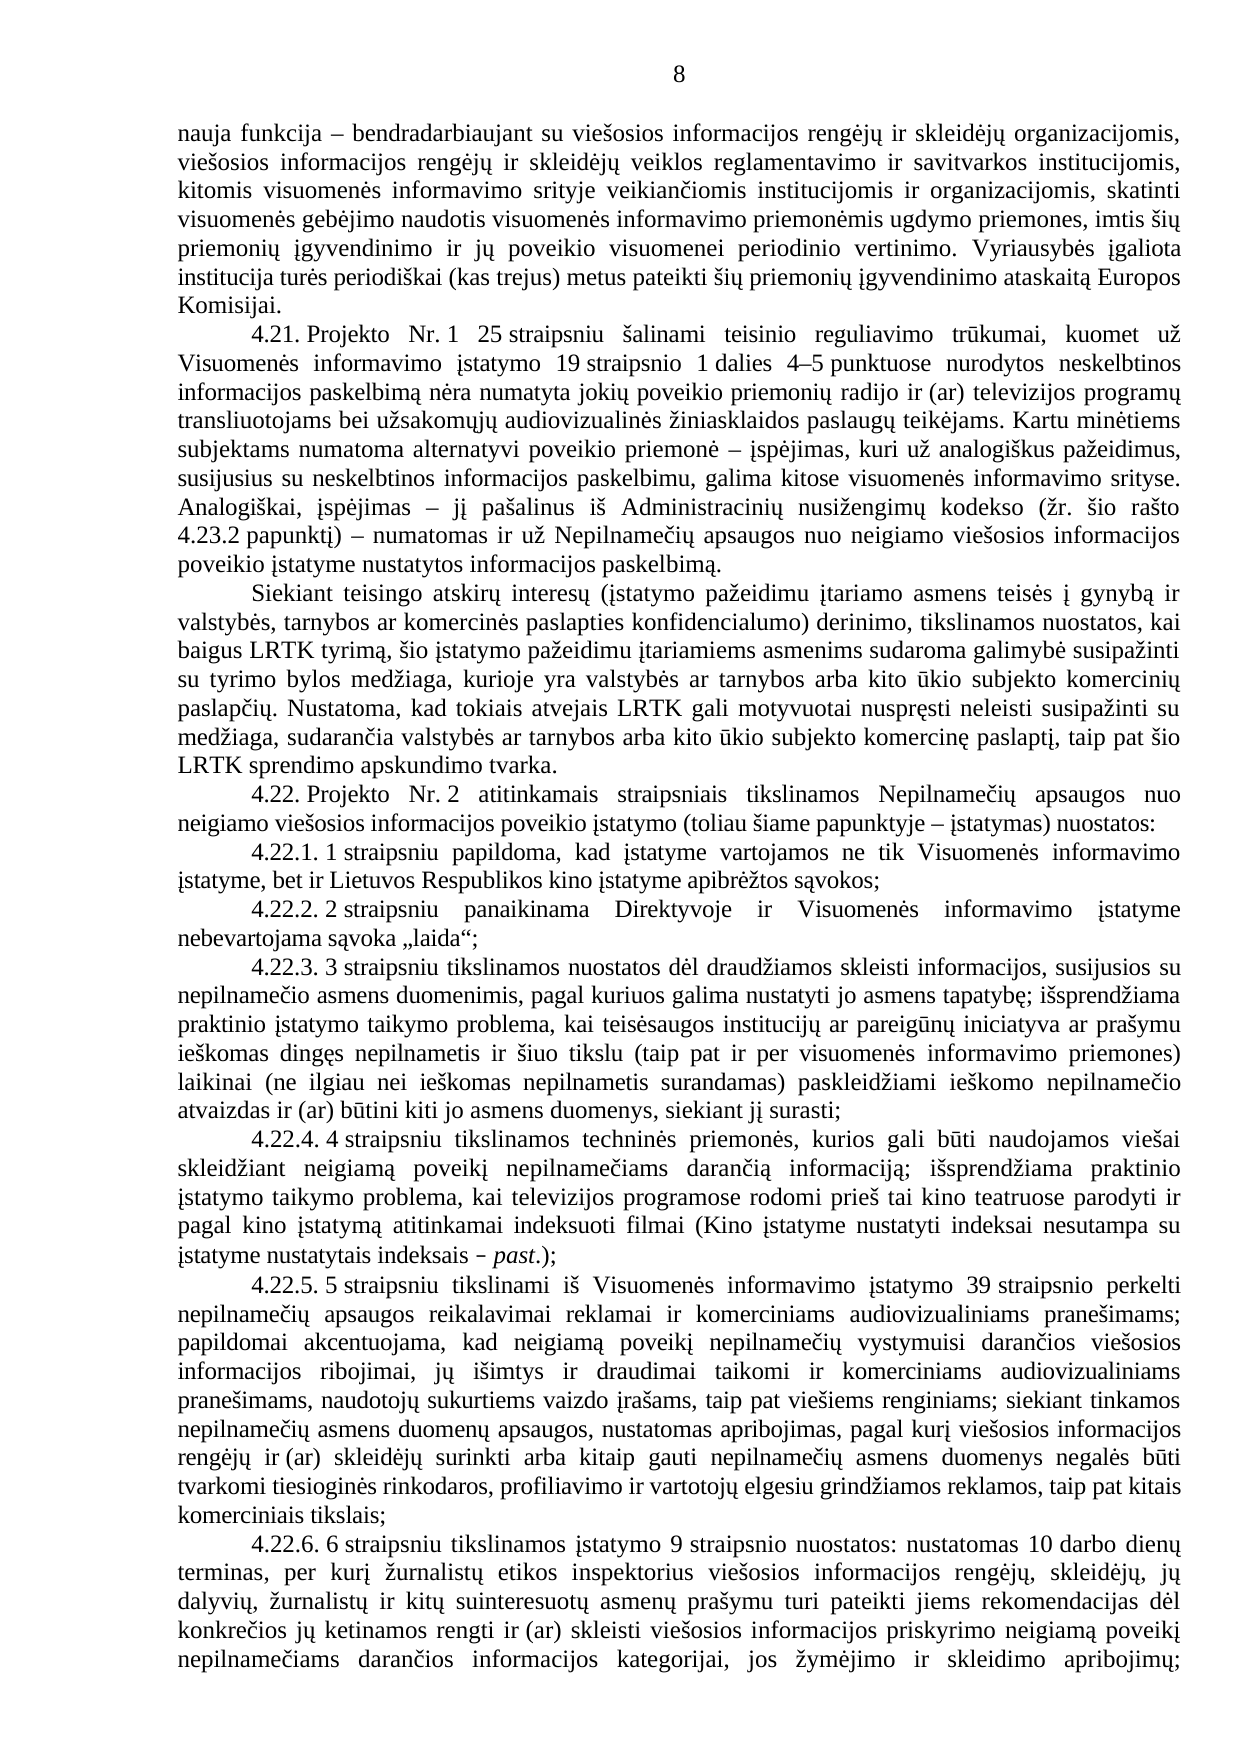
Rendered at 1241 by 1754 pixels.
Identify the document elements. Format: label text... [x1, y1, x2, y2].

text 4.22.5. 5 straipsniu tikslinami iš Visuomenės informavimo įstatymo 39 straipsnio perkelti nepilnamečių apsaugos reikalavimai reklamai ir komerciniams audiovizualiniams pranešimams; papildomai akcentuojama, kad neigiamą poveikį nepilnamečių vystymuisi darančios viešosios informacijos ribojimai, jų išimtys ir draudimai taikomi ir komerciniams audiovizualiniams pranešimams, naudotojų sukurtiems vaizdo įrašams, taip pat viešiems renginiams; siekiant tinkamos nepilnamečių asmens duomenų apsaugos, nustatomas apribojimas, pagal kurį viešosios informacijos rengėjų ir (ar) skleidėjų surinkti arba kitaip gauti nepilnamečių asmens duomenys negalės būti tvarkomi tiesioginės rinkodaros, profiliavimo ir vartotojų elgesiu grindžiamos reklamos, taip pat kitais komerciniais tikslais; [177, 1270, 1181, 1529]
text 4.22.3. 3 straipsniu tikslinamos nuostatos dėl draudžiamos skleisti informacijos, susijusios su nepilnamečio asmens duomenimis, pagal kuriuos galima nustatyti jo asmens tapatybę; išsprendžiama praktinio įstatymo taikymo problema, kai teisėsaugos institucijų ar pareigūnų iniciatyva ar prašymu ieškomas dingęs nepilnametis ir šiuo tikslu (taip pat ir per visuomenės informavimo priemones) laikinai (ne ilgiau nei ieškomas nepilnametis surandamas) paskleidžiami ieškomo nepilnamečio atvaizdas ir (ar) būtini kiti jo asmens duomenys, siekiant jį surasti; [177, 952, 1181, 1124]
text 4.21. Projekto Nr. 1 25 straipsniu šalinami teisinio reguliavimo trūkumai, kuomet už Visuomenės informavimo įstatymo 19 straipsnio 1 dalies 4–5 punktuose nurodytos neskelbtinos informacijos paskelbimą nėra numatyta jokių poveikio priemonių radijo ir (ar) televizijos programų transliuotojams bei užsakomųjų audiovizualinės žiniasklaidos paslaugų teikėjams. Kartu minėtiems subjektams numatoma alternatyvi poveikio priemonė – įspėjimas, kuri už analogiškus pažeidimus, susijusius su neskelbtinos informacijos paskelbimu, galima kitose visuomenės informavimo srityse. Analogiškai, įspėjimas – jį pašalinus iš Administracinių nusižengimų kodekso (žr. šio rašto 4.23.2 papunktį) – numatomas ir už Nepilnamečių apsaugos nuo neigiamo viešosios informacijos poveikio įstatyme nustatytos informacijos paskelbimą. [177, 319, 1181, 578]
text nauja funkcija – bendradarbiaujant su viešosios informacijos rengėjų ir skleidėjų organizacijomis, viešosios informacijos rengėjų ir skleidėjų veiklos reglamentavimo ir savitvarkos institucijomis, kitomis visuomenės informavimo srityje veikiančiomis institucijomis ir organizacijomis, skatinti visuomenės gebėjimo naudotis visuomenės informavimo priemonėmis ugdymo priemones, imtis šių priemonių įgyvendinimo ir jų poveikio visuomenei periodinio vertinimo. Vyriausybės įgaliota institucija turės periodiškai (kas trejus) metus pateikti šių priemonių įgyvendinimo ataskaitą Europos Komisijai. [177, 118, 1181, 319]
text 4.22.4. 4 straipsniu tikslinamos techninės priemonės, kurios gali būti naudojamos viešai skleidžiant neigiamą poveikį nepilnamečiams darančią informaciją; išsprendžiama praktinio įstatymo taikymo problema, kai televizijos programose rodomi prieš tai kino teatruose parodyti ir pagal kino įstatymą atitinkamai indeksuoti filmai (Kino įstatyme nustatyti indeksai nesutampa su įstatyme nustatytais indeksais – past.); [177, 1124, 1181, 1270]
text 4.22.1. 1 straipsniu papildoma, kad įstatyme vartojamos ne tik Visuomenės informavimo įstatyme, bet ir Lietuvos Respublikos kino įstatyme apibrėžtos sąvokos; [177, 837, 1181, 894]
text 4.22.2. 2 straipsniu panaikinama Direktyvoje ir Visuomenės informavimo įstatyme nebevartojama sąvoka „laida“; [177, 894, 1181, 952]
text 4.22.6. 6 straipsniu tikslinamos įstatymo 9 straipsnio nuostatos: nustatomas 10 darbo dienų terminas, per kurį žurnalistų etikos inspektorius viešosios informacijos rengėjų, skleidėjų, jų dalyvių, žurnalistų ir kitų suinteresuotų asmenų prašymu turi pateikti jiems rekomendacijas dėl konkrečios jų ketinamos rengti ir (ar) skleisti viešosios informacijos priskyrimo neigiamą poveikį nepilnamečiams darančios informacijos kategorijai, jos žymėjimo ir skleidimo apribojimų; [177, 1529, 1181, 1672]
text Siekiant teisingo atskirų interesų (įstatymo pažeidimu įtariamo asmens teisės į gynybą ir valstybės, tarnybos ar komercinės paslapties konfidencialumo) derinimo, tikslinamos nuostatos, kai baigus LRTK tyrimą, šio įstatymo pažeidimu įtariamiems asmenims sudaroma galimybė susipažinti su tyrimo bylos medžiaga, kurioje yra valstybės ar tarnybos arba kito ūkio subjekto komercinių paslapčių. Nustatoma, kad tokiais atvejais LRTK gali motyvuotai nuspręsti neleisti susipažinti su medžiaga, sudarančia valstybės ar tarnybos arba kito ūkio subjekto komercinę paslaptį, taip pat šio LRTK sprendimo apskundimo tvarka. [177, 578, 1181, 779]
text 4.22. Projekto Nr. 2 atitinkamais straipsniais tikslinamos Nepilnamečių apsaugos nuo neigiamo viešosios informacijos poveikio įstatymo (toliau šiame papunktyje – įstatymas) nuostatos: [177, 779, 1181, 837]
